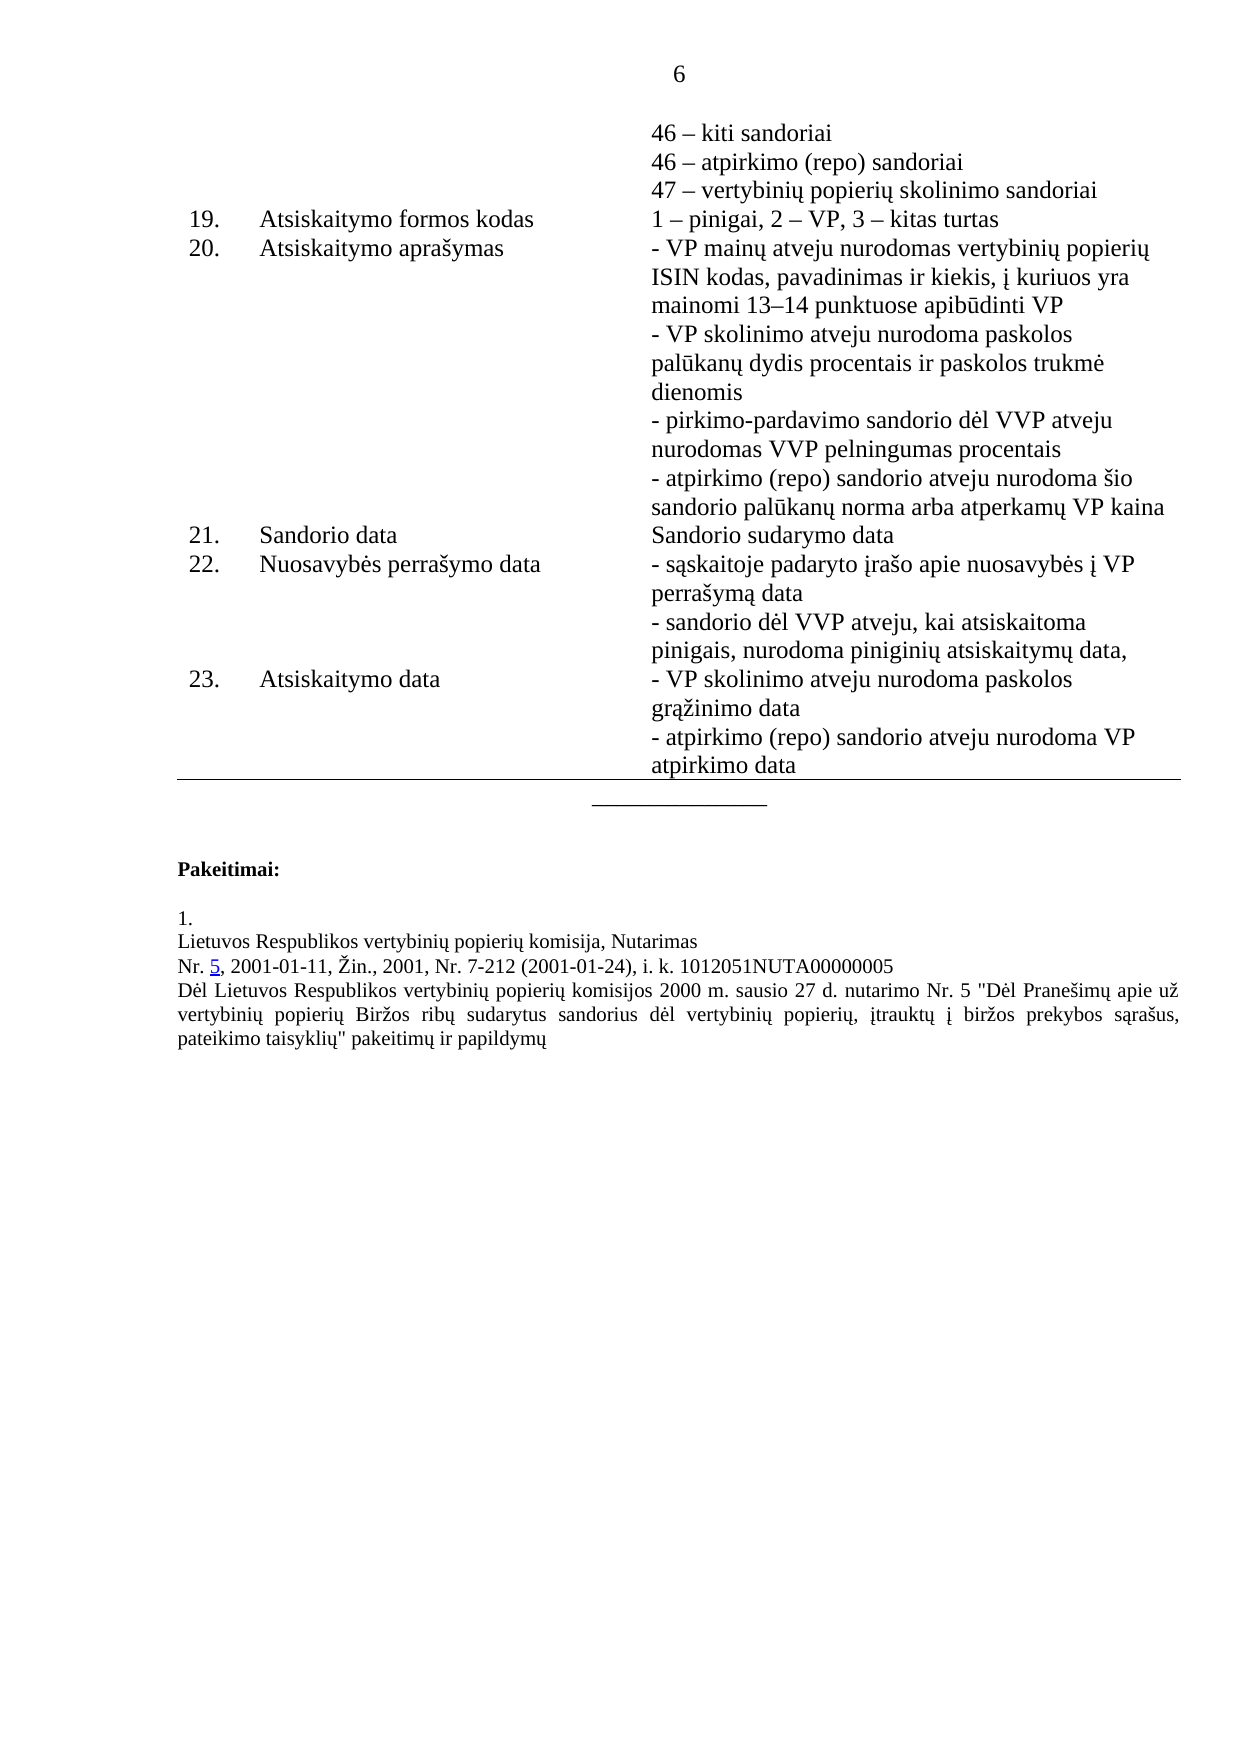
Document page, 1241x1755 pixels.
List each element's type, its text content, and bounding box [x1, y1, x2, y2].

text Dėl Lietuvos Respublikos vertybinių popierių komisijos 2000 m. sausio 27 d. nutarimo Nr. 5 "Dėl Pranešimų apie už vertybinių popierių Biržos ribų sudarytus sandorius dėl vertybinių popierių, įtrauktų į biržos prekybos sąrašus, pateikimo taisyklių" pakeitimų ir papildymų [177, 978, 1181, 1050]
table_cell Atsiskaitymo aprašymas [248, 233, 640, 319]
table_cell Atsiskaitymo data [248, 664, 640, 722]
table_cell 23. [177, 664, 248, 722]
table_cell [177, 406, 248, 463]
table_cell [177, 607, 248, 664]
table_cell - sandorio dėl VVP atveju, kai atsiskaitoma pinigais, nurodoma piniginių atsiskaitymų data, [640, 607, 1181, 664]
table_cell Nuosavybės perrašymo data [248, 549, 640, 607]
table_cell 46 – atpirkimo (repo) sandoriai [640, 147, 1181, 176]
table_cell - VP mainų atveju nurodomas vertybinių popierių ISIN kodas, pavadinimas ir kiekis, į kuriuos yra mainomi 13–14 punktuose apibūdinti VP [640, 233, 1181, 319]
table_cell [177, 147, 248, 176]
table_cell - atpirkimo (repo) sandorio atveju nurodoma šio sandorio palūkanų norma arba atperkamų VP kaina [640, 463, 1181, 521]
text Pakeitimai: [177, 857, 1181, 881]
text Lietuvos Respublikos vertybinių popierių komisija, Nutarimas [177, 929, 1181, 953]
table_cell [177, 722, 248, 779]
table_cell - atpirkimo (repo) sandorio atveju nurodoma VP atpirkimo data [640, 722, 1181, 779]
table_cell 22. [177, 549, 248, 607]
table_cell [248, 722, 640, 779]
table_cell - sąskaitoje padaryto įrašo apie nuosavybės į VP perrašymą data [640, 549, 1181, 607]
table_cell 1 – pinigai, 2 – VP, 3 – kitas turtas [640, 204, 1181, 233]
text Nr. 5, 2001-01-11, Žin., 2001, Nr. 7-212 (2001-01-24), i. k. 1012051NUTA00000005 [177, 953, 1181, 978]
table_cell [248, 176, 640, 204]
table_cell Atsiskaitymo formos kodas [248, 204, 640, 233]
table_cell Sandorio sudarymo data [640, 521, 1181, 549]
table_cell [248, 147, 640, 176]
table_cell [177, 118, 248, 147]
table_cell Sandorio data [248, 521, 640, 549]
table_cell - VP skolinimo atveju nurodoma paskolos palūkanų dydis procentais ir paskolos trukmė dienomis [640, 319, 1181, 406]
table_cell [177, 176, 248, 204]
table_cell 19. [177, 204, 248, 233]
table_cell 47 – vertybinių popierių skolinimo sandoriai [640, 176, 1181, 204]
table_cell [177, 319, 248, 406]
table_cell - VP skolinimo atveju nurodoma paskolos grąžinimo data [640, 664, 1181, 722]
table_cell [248, 463, 640, 521]
table_cell 20. [177, 233, 248, 319]
table_cell 46 – kiti sandoriai [640, 118, 1181, 147]
table_cell 21. [177, 521, 248, 549]
table_cell [248, 319, 640, 406]
text ______________ [177, 780, 1181, 809]
text 1. [177, 905, 1181, 929]
table_cell [248, 607, 640, 664]
table_cell [248, 118, 640, 147]
table_cell - pirkimo-pardavimo sandorio dėl VVP atveju nurodomas VVP pelningumas procentais [640, 406, 1181, 463]
table_cell [177, 463, 248, 521]
table_cell [248, 406, 640, 463]
